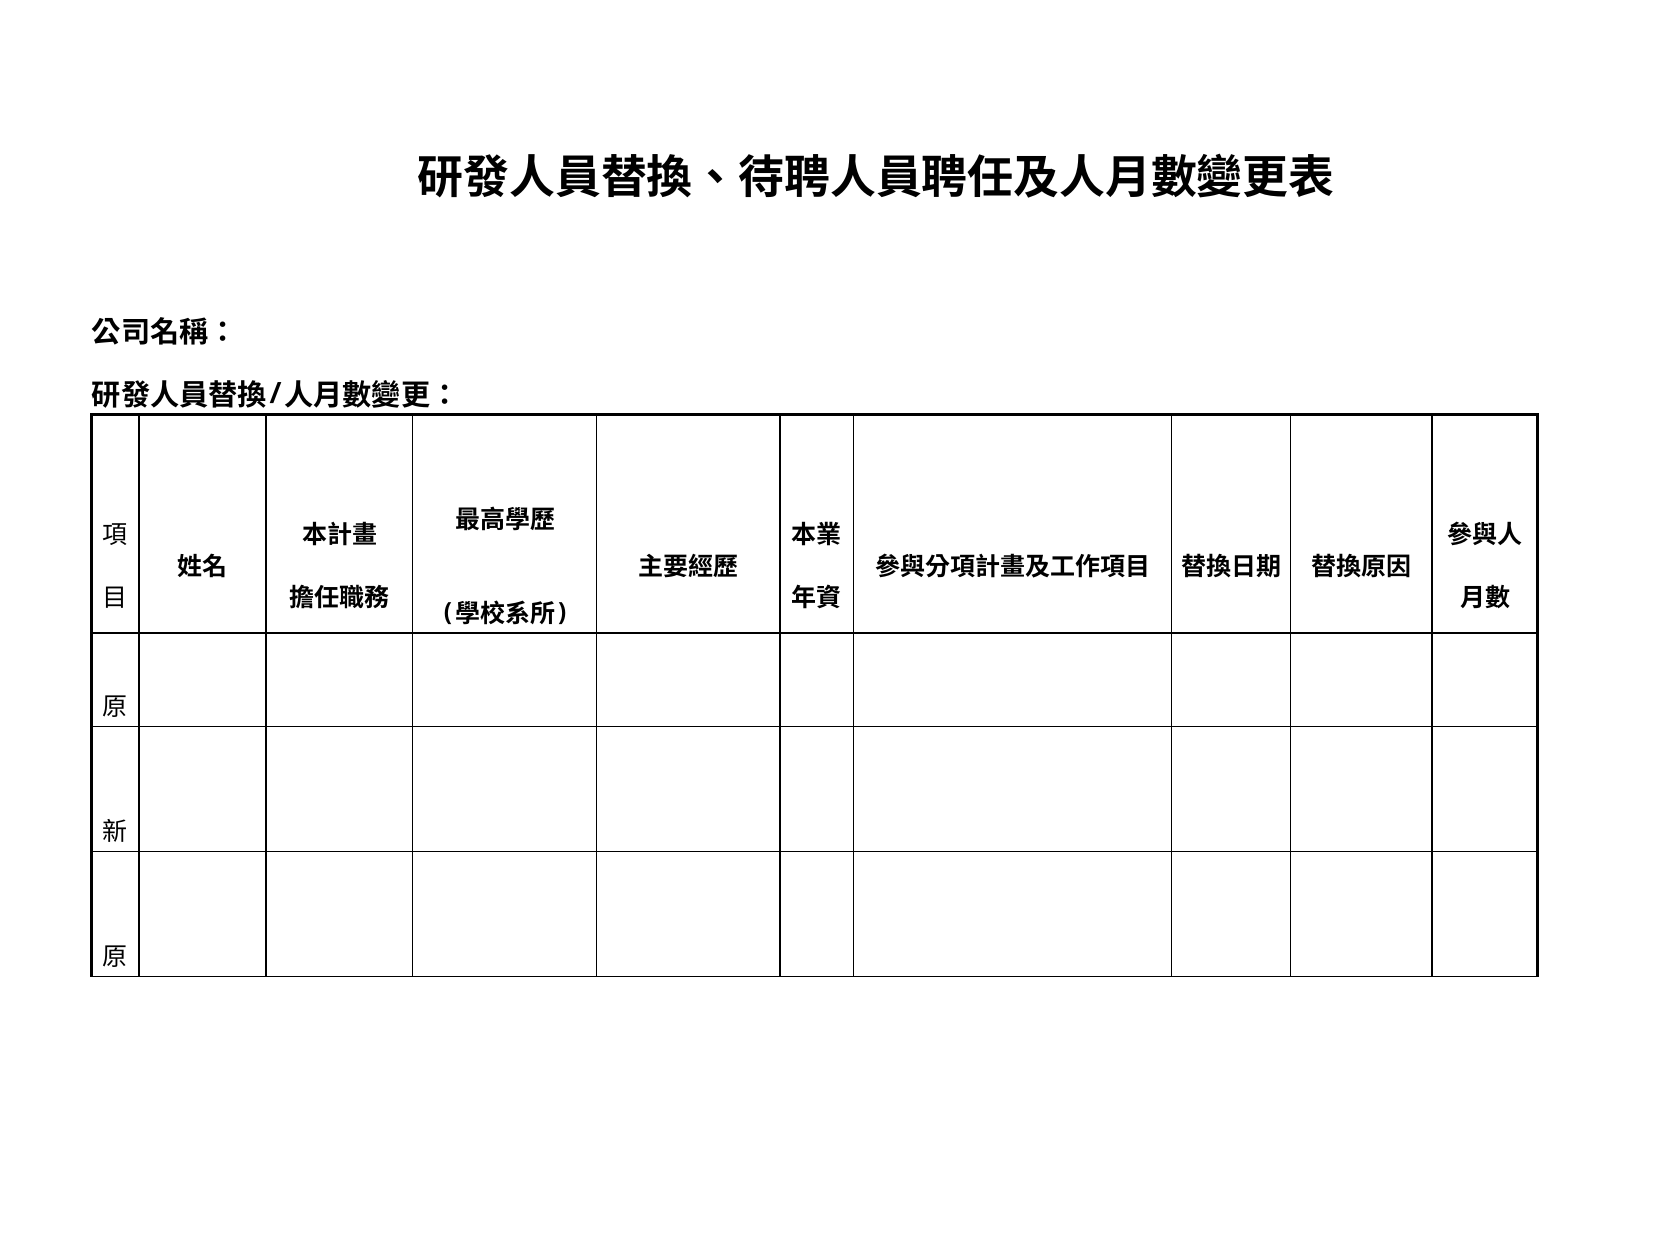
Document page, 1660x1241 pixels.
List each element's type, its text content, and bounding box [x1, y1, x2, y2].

table_cell [413, 727, 596, 851]
table_cell [267, 634, 412, 726]
table_cell [140, 727, 265, 851]
table_cell [597, 852, 779, 976]
table_cell [854, 634, 1171, 726]
table_cell [267, 852, 412, 976]
table_cell 新 [93, 727, 138, 851]
table_header 參與人月數 [1433, 416, 1536, 632]
text 研發人員替換、待聘人員聘任及人月數變更表 [92, 101, 1660, 226]
table_header 項目 [93, 416, 138, 632]
table_cell [1433, 727, 1536, 851]
table_cell [1172, 634, 1290, 726]
text 研發人員替換/人月數變更： [92, 351, 1560, 413]
table_cell [597, 727, 779, 851]
text 公司名稱： [92, 288, 1560, 351]
table_cell [854, 727, 1171, 851]
table_header 最高學歷 (學校系所) [413, 416, 596, 632]
table_cell [1172, 852, 1290, 976]
table_cell [140, 634, 265, 726]
table_header 參與分項計畫及工作項目 [854, 416, 1171, 632]
table_cell [597, 634, 779, 726]
table_cell [781, 852, 853, 976]
table_cell [781, 634, 853, 726]
table_cell [1291, 852, 1431, 976]
table_cell [413, 852, 596, 976]
table_cell [413, 634, 596, 726]
table_cell [267, 727, 412, 851]
table_header 替換日期 [1172, 416, 1290, 632]
table_cell 原 [93, 634, 138, 726]
table_cell [1433, 634, 1536, 726]
table_header 替換原因 [1291, 416, 1431, 632]
table_cell [1291, 634, 1431, 726]
table_header 本計畫 擔任職務 [267, 416, 412, 632]
table_header 姓名 [140, 416, 265, 632]
table_cell [140, 852, 265, 976]
table_cell [1172, 727, 1290, 851]
table_header 主要經歷 [597, 416, 779, 632]
table_cell [1291, 727, 1431, 851]
table_cell [781, 727, 853, 851]
table_cell [1433, 852, 1536, 976]
table_cell [854, 852, 1171, 976]
table_header 本業 年資 [781, 416, 853, 632]
table_cell 原 [93, 852, 138, 976]
